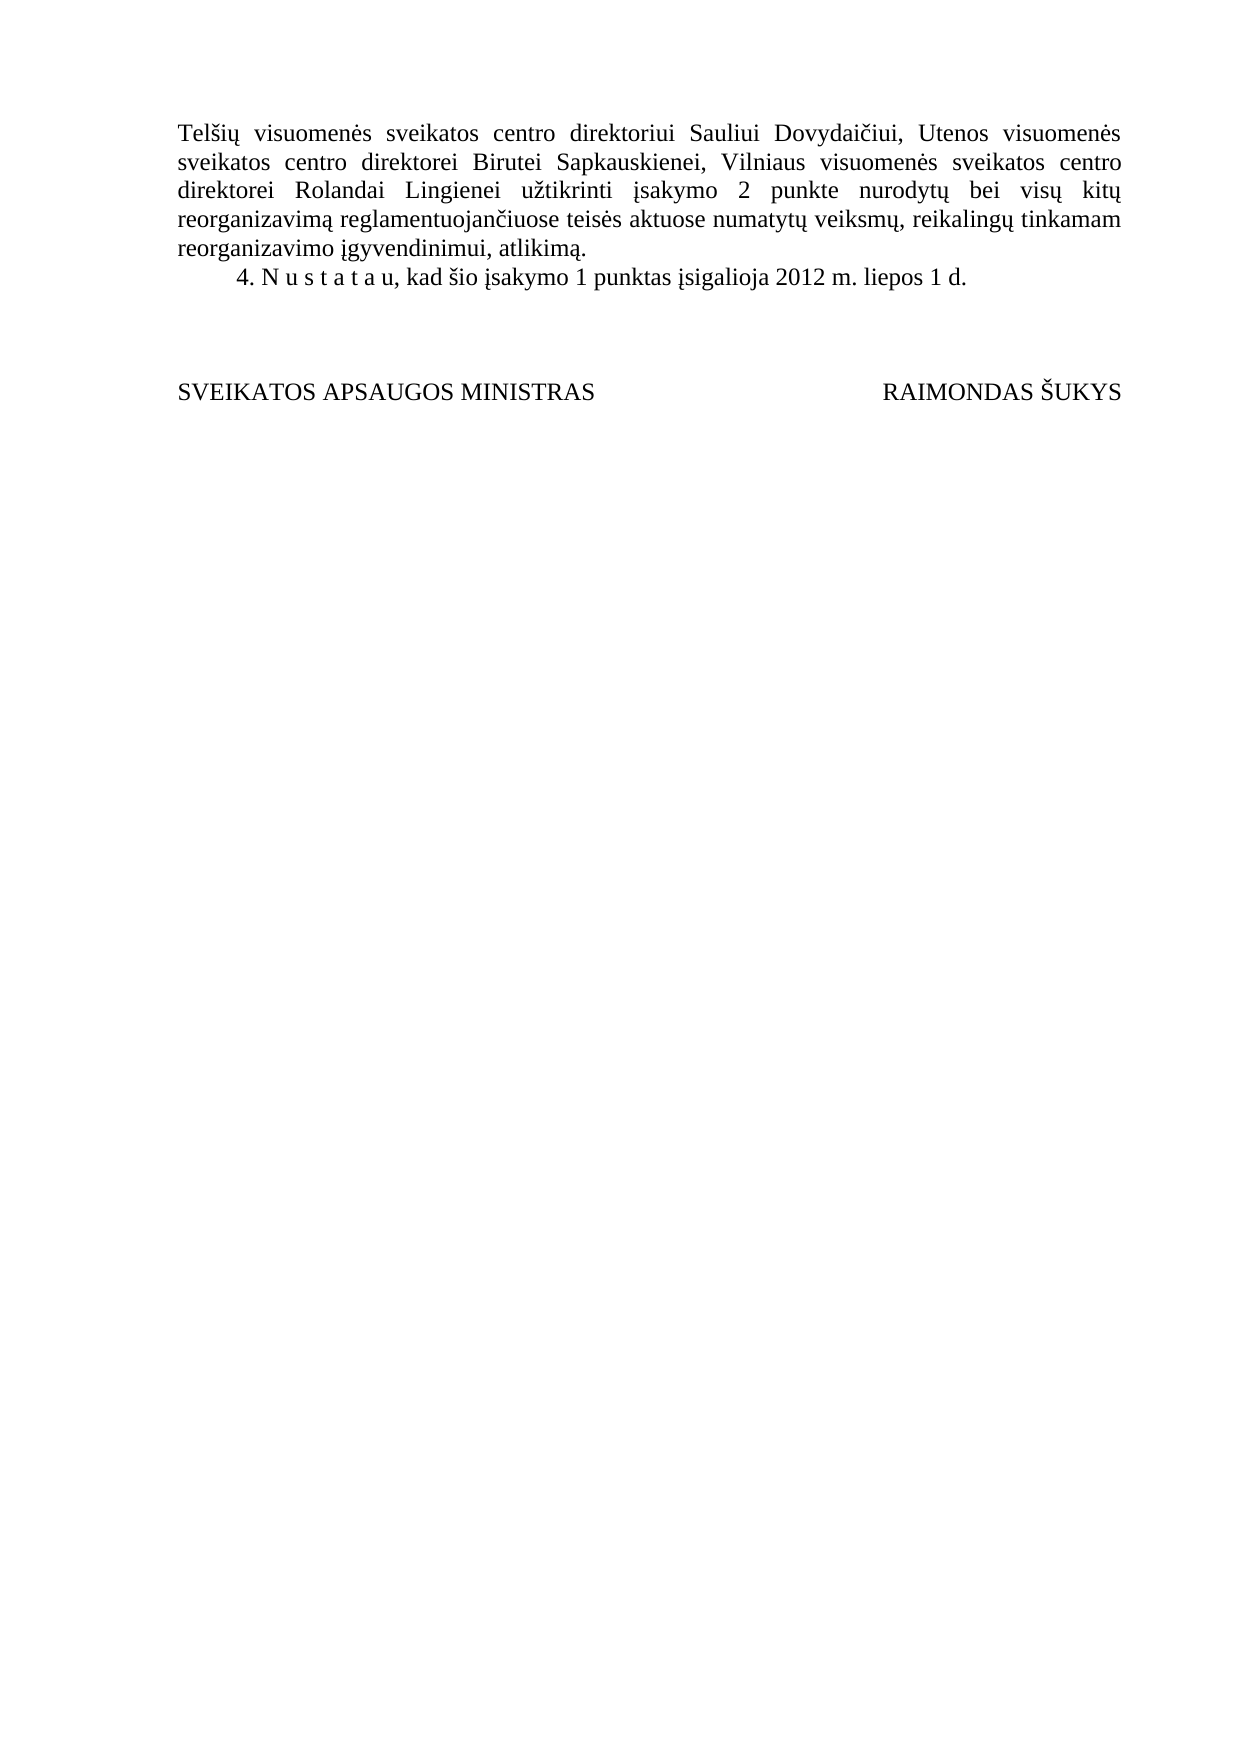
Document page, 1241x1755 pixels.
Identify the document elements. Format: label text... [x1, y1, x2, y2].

text Telšių visuomenės sveikatos centro direktoriui Sauliui Dovydaičiui, Utenos visuomenės sveikatos centro direktorei Birutei Sapkauskienei, Vilniaus visuomenės sveikatos centro direktorei Rolandai Lingienei užtikrinti įsakymo 2 punkte nurodytų bei visų kitų reorganizavimą reglamentuojančiuose teisės aktuose numatytų veiksmų, reikalingų tinkamam reorganizavimo įgyvendinimui, atlikimą. [177, 118, 1122, 262]
text SVEIKATOS APSAUGOS MINISTRAS RAIMONDAS ŠUKYS [177, 377, 1122, 406]
text 4. N u s t a t a u, kad šio įsakymo 1 punktas įsigalioja 2012 m. liepos 1 d. [177, 262, 1122, 291]
